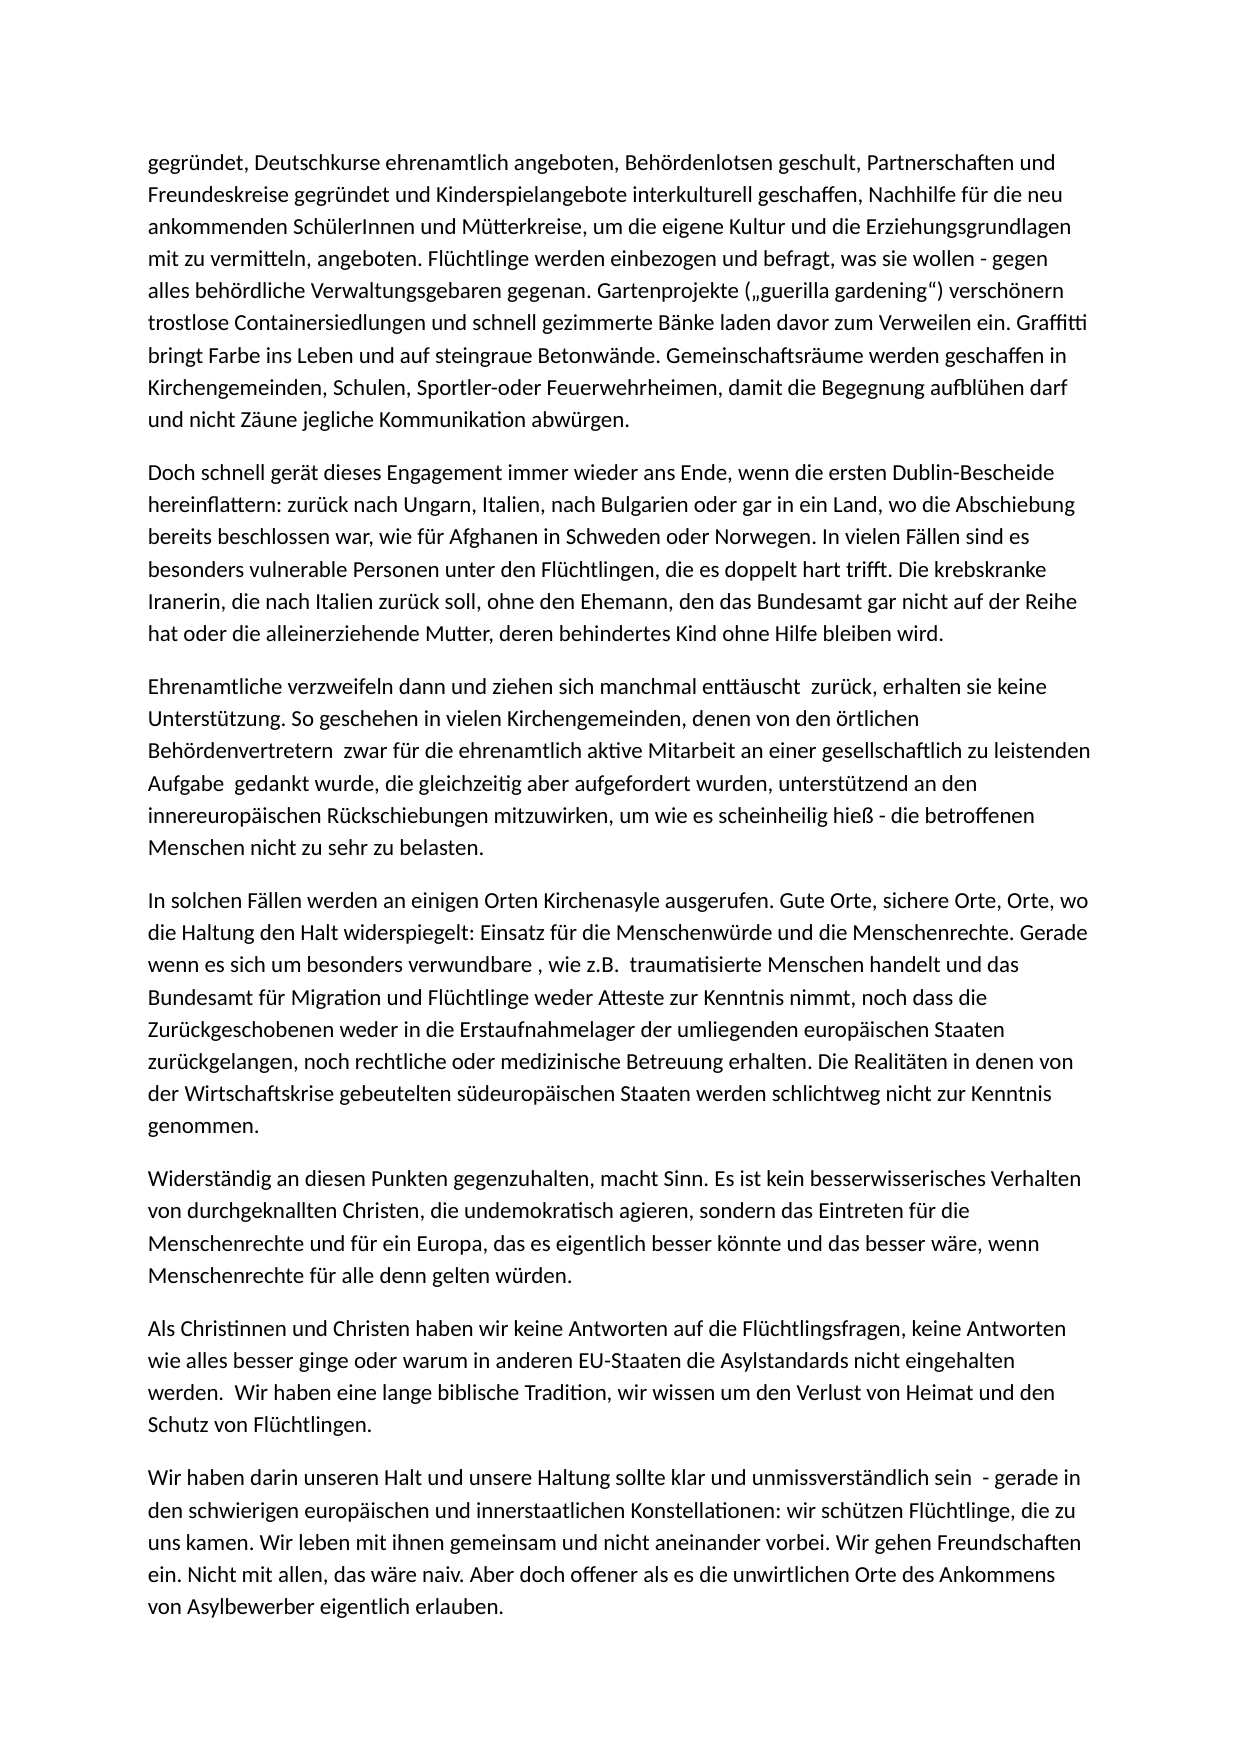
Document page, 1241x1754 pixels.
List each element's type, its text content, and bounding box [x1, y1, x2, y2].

text Als Christinnen und Christen haben wir keine Antworten auf die Flüchtlingsfragen, keine Antworten wie alles besser ginge oder warum in anderen EU-Staaten die Asylstandards nicht eingehalten werden. Wir haben eine lange biblische Tradition, wir wissen um den Verlust von Heimat und den Schutz von Flüchtlingen. [148, 1314, 1093, 1438]
text Widerständig an diesen Punkten gegenzuhalten, macht Sinn. Es ist kein besserwisserisches Verhalten von durchgeknallten Christen, die undemokratisch agieren, sondern das Eintreten für die Menschenrechte und für ein Europa, das es eigentlich besser könnte und das besser wäre, wenn Menschenrechte für alle denn gelten würden. [148, 1164, 1093, 1289]
text gegründet, Deutschkurse ehrenamtlich angeboten, Behördenlotsen geschult, Partnerschaften und Freundeskreise gegründet und Kinderspielangebote interkulturell geschaffen, Nachhilfe für die neu ankommenden SchülerInnen und Mütterkreise, um die eigene Kultur und die Erziehungsgrundlagen mit zu vermitteln, angeboten. Flüchtlinge werden einbezogen und befragt, was sie wollen - gegen alles behördliche Verwaltungsgebaren gegenan. Gartenprojekte („guerilla gardening“) verschönern trostlose Containersiedlungen und schnell gezimmerte Bänke laden davor zum Verweilen ein. Graffitti bringt Farbe ins Leben und auf steingraue Betonwände. Gemeinschaftsräume werden geschaffen in Kirchengemeinden, Schulen, Sportler-oder Feuerwehrheimen, damit die Begegnung aufblühen darf und nicht Zäune jegliche Kommunikation abwürgen. [148, 148, 1093, 433]
text Doch schnell gerät dieses Engagement immer wieder ans Ende, wenn die ersten Dublin-Bescheide hereinflattern: zurück nach Ungarn, Italien, nach Bulgarien oder gar in ein Land, wo die Abschiebung bereits beschlossen war, wie für Afghanen in Schweden oder Norwegen. In vielen Fällen sind es besonders vulnerable Personen unter den Flüchtlingen, die es doppelt hart trifft. Die krebskranke Iranerin, die nach Italien zurück soll, ohne den Ehemann, den das Bundesamt gar nicht auf der Reihe hat oder die alleinerziehende Mutter, deren behindertes Kind ohne Hilfe bleiben wird. [148, 458, 1093, 647]
text In solchen Fällen werden an einigen Orten Kirchenasyle ausgerufen. Gute Orte, sichere Orte, Orte, wo die Haltung den Halt widerspiegelt: Einsatz für die Menschenwürde und die Menschenrechte. Gerade wenn es sich um besonders verwundbare , wie z.B. traumatisierte Menschen handelt und das Bundesamt für Migration und Flüchtlinge weder Atteste zur Kenntnis nimmt, noch dass die Zurückgeschobenen weder in die Erstaufnahmelager der umliegenden europäischen Staaten zurückgelangen, noch rechtliche oder medizinische Betreuung erhalten. Die Realitäten in denen von der Wirtschaftskrise gebeutelten südeuropäischen Staaten werden schlichtweg nicht zur Kenntnis genommen. [148, 886, 1093, 1139]
text Ehrenamtliche verzweifeln dann und ziehen sich manchmal enttäuscht zurück, erhalten sie keine Unterstützung. So geschehen in vielen Kirchengemeinden, denen von den örtlichen Behördenvertretern zwar für die ehrenamtlich aktive Mitarbeit an einer gesellschaftlich zu leistenden Aufgabe gedankt wurde, die gleichzeitig aber aufgefordert wurden, unterstützend an den innereuropäischen Rückschiebungen mitzuwirken, um wie es scheinheilig hieß - die betroffenen Menschen nicht zu sehr zu belasten. [148, 672, 1093, 861]
text Wir haben darin unseren Halt und unsere Haltung sollte klar und unmissverständlich sein - gerade in den schwierigen europäischen und innerstaatlichen Konstellationen: wir schützen Flüchtlinge, die zu uns kamen. Wir leben mit ihnen gemeinsam und nicht aneinander vorbei. Wir gehen Freundschaften ein. Nicht mit allen, das wäre naiv. Aber doch offener als es die unwirtlichen Orte des Ankommens von Asylbewerber eigentlich erlauben. [148, 1463, 1093, 1620]
